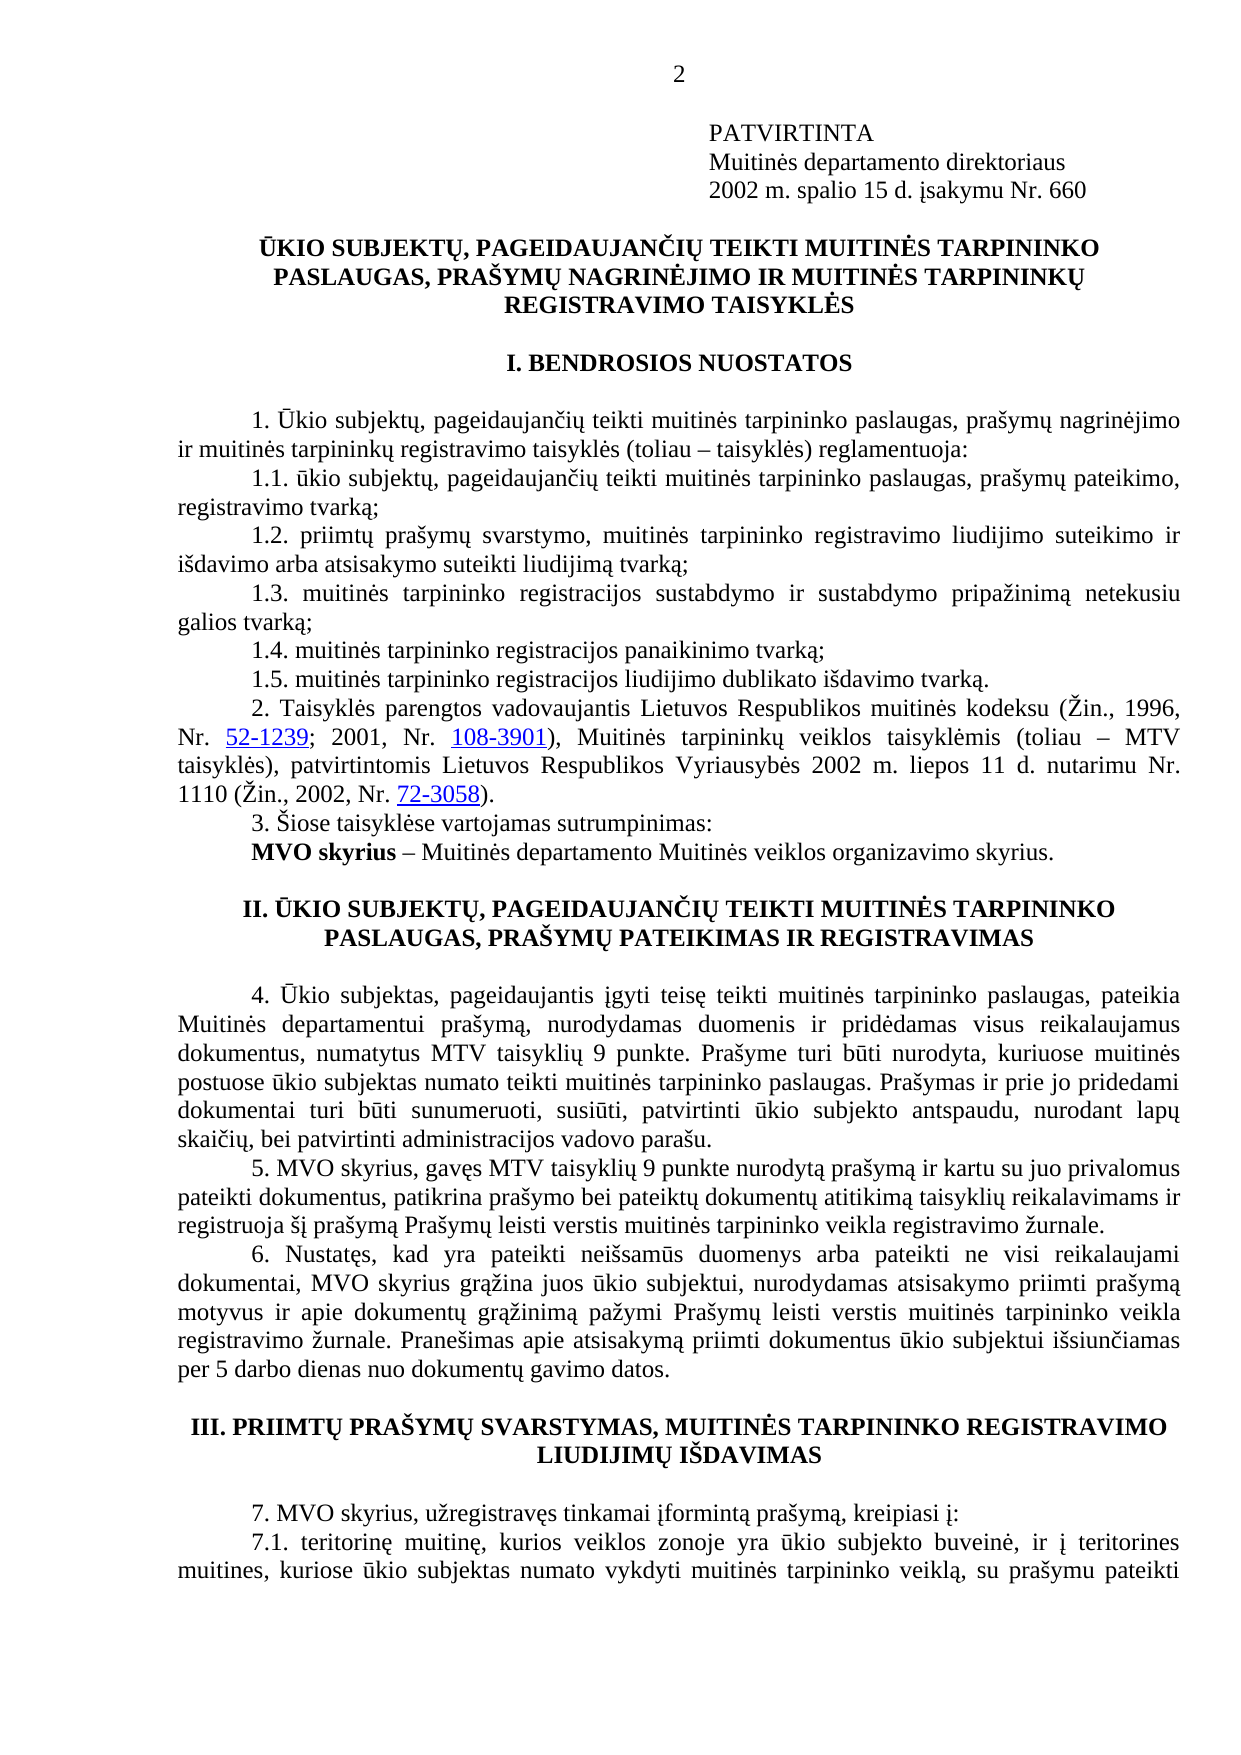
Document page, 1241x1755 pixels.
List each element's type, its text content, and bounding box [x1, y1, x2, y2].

text III. PRIIMTŲ PRAŠYMŲ SVARSTYMAS, MUITINĖS TARPININKO REGISTRAVIMO LIUDIJIMŲ IŠDAVIMAS [177, 1412, 1181, 1469]
text 6. Nustatęs, kad yra pateikti neišsamūs duomenys arba pateikti ne visi reikalaujami dokumentai, MVO skyrius grąžina juos ūkio subjektui, nurodydamas atsisakymo priimti prašymą motyvus ir apie dokumentų grąžinimą pažymi Prašymų leisti verstis muitinės tarpininko veikla registravimo žurnale. Pranešimas apie atsisakymą priimti dokumentus ūkio subjektui išsiunčiamas per 5 darbo dienas nuo dokumentų gavimo datos. [177, 1239, 1181, 1383]
text ŪKIO SUBJEKTŲ, PAGEIDAUJANČIŲ TEIKTI MUITINĖS TARPININKO PASLAUGAS, PRAŠYMŲ NAGRINĖJIMO IR MUITINĖS TARPININKŲ REGISTRAVIMO TAISYKLĖS [177, 233, 1181, 319]
text 2. Taisyklės parengtos vadovaujantis Lietuvos Respublikos muitinės kodeksu (Žin., 1996, Nr. 52-1239; 2001, Nr. 108-3901), Muitinės tarpininkų veiklos taisyklėmis (toliau – MTV taisyklės), patvirtintomis Lietuvos Respublikos Vyriausybės 2002 m. liepos 11 d. nutarimu Nr. 1110 (Žin., 2002, Nr. 72-3058). [177, 693, 1181, 808]
text 1.5. muitinės tarpininko registracijos liudijimo dublikato išdavimo tvarką. [177, 664, 1181, 693]
text 4. Ūkio subjektas, pageidaujantis įgyti teisę teikti muitinės tarpininko paslaugas, pateikia Muitinės departamentui prašymą, nurodydamas duomenis ir pridėdamas visus reikalaujamus dokumentus, numatytus MTV taisyklių 9 punkte. Prašyme turi būti nurodyta, kuriuose muitinės postuose ūkio subjektas numato teikti muitinės tarpininko paslaugas. Prašymas ir prie jo pridedami dokumentai turi būti sunumeruoti, susiūti, patvirtinti ūkio subjekto antspaudu, nurodant lapų skaičių, bei patvirtinti administracijos vadovo parašu. [177, 981, 1181, 1153]
text Muitinės departamento direktoriaus [177, 147, 1181, 176]
text 1.1. ūkio subjektų, pageidaujančių teikti muitinės tarpininko paslaugas, prašymų pateikimo, registravimo tvarką; [177, 463, 1181, 521]
text 7. MVO skyrius, užregistravęs tinkamai įformintą prašymą, kreipiasi į: [177, 1498, 1181, 1527]
text 1.4. muitinės tarpininko registracijos panaikinimo tvarką; [177, 636, 1181, 664]
text 1. Ūkio subjektų, pageidaujančių teikti muitinės tarpininko paslaugas, prašymų nagrinėjimo ir muitinės tarpininkų registravimo taisyklės (toliau – taisyklės) reglamentuoja: [177, 406, 1181, 463]
text 1.2. priimtų prašymų svarstymo, muitinės tarpininko registravimo liudijimo suteikimo ir išdavimo arba atsisakymo suteikti liudijimą tvarką; [177, 521, 1181, 578]
text 3. Šiose taisyklėse vartojamas sutrumpinimas: [177, 808, 1181, 837]
text II. ŪKIO SUBJEKTŲ, PAGEIDAUJANČIŲ TEIKTI MUITINĖS TARPININKO PASLAUGAS, PRAŠYMŲ PATEIKIMAS IR REGISTRAVIMAS [177, 894, 1181, 952]
text 5. MVO skyrius, gavęs MTV taisyklių 9 punkte nurodytą prašymą ir kartu su juo privalomus pateikti dokumentus, patikrina prašymo bei pateiktų dokumentų atitikimą taisyklių reikalavimams ir registruoja šį prašymą Prašymų leisti verstis muitinės tarpininko veikla registravimo žurnale. [177, 1153, 1181, 1239]
text MVO skyrius – Muitinės departamento Muitinės veiklos organizavimo skyrius. [177, 837, 1181, 866]
text 7.1. teritorinę muitinę, kurios veiklos zonoje yra ūkio subjekto buveinė, ir į teritorines muitines, kuriose ūkio subjektas numato vykdyti muitinės tarpininko veiklą, su prašymu pateikti [177, 1527, 1181, 1584]
text I. BENDROSIOS NUOSTATOS [177, 348, 1181, 377]
text PATVIRTINTA [709, 118, 1181, 147]
text 1.3. muitinės tarpininko registracijos sustabdymo ir sustabdymo pripažinimą netekusiu galios tvarką; [177, 578, 1181, 636]
text 2002 m. spalio 15 d. įsakymu Nr. 660 [177, 176, 1181, 204]
